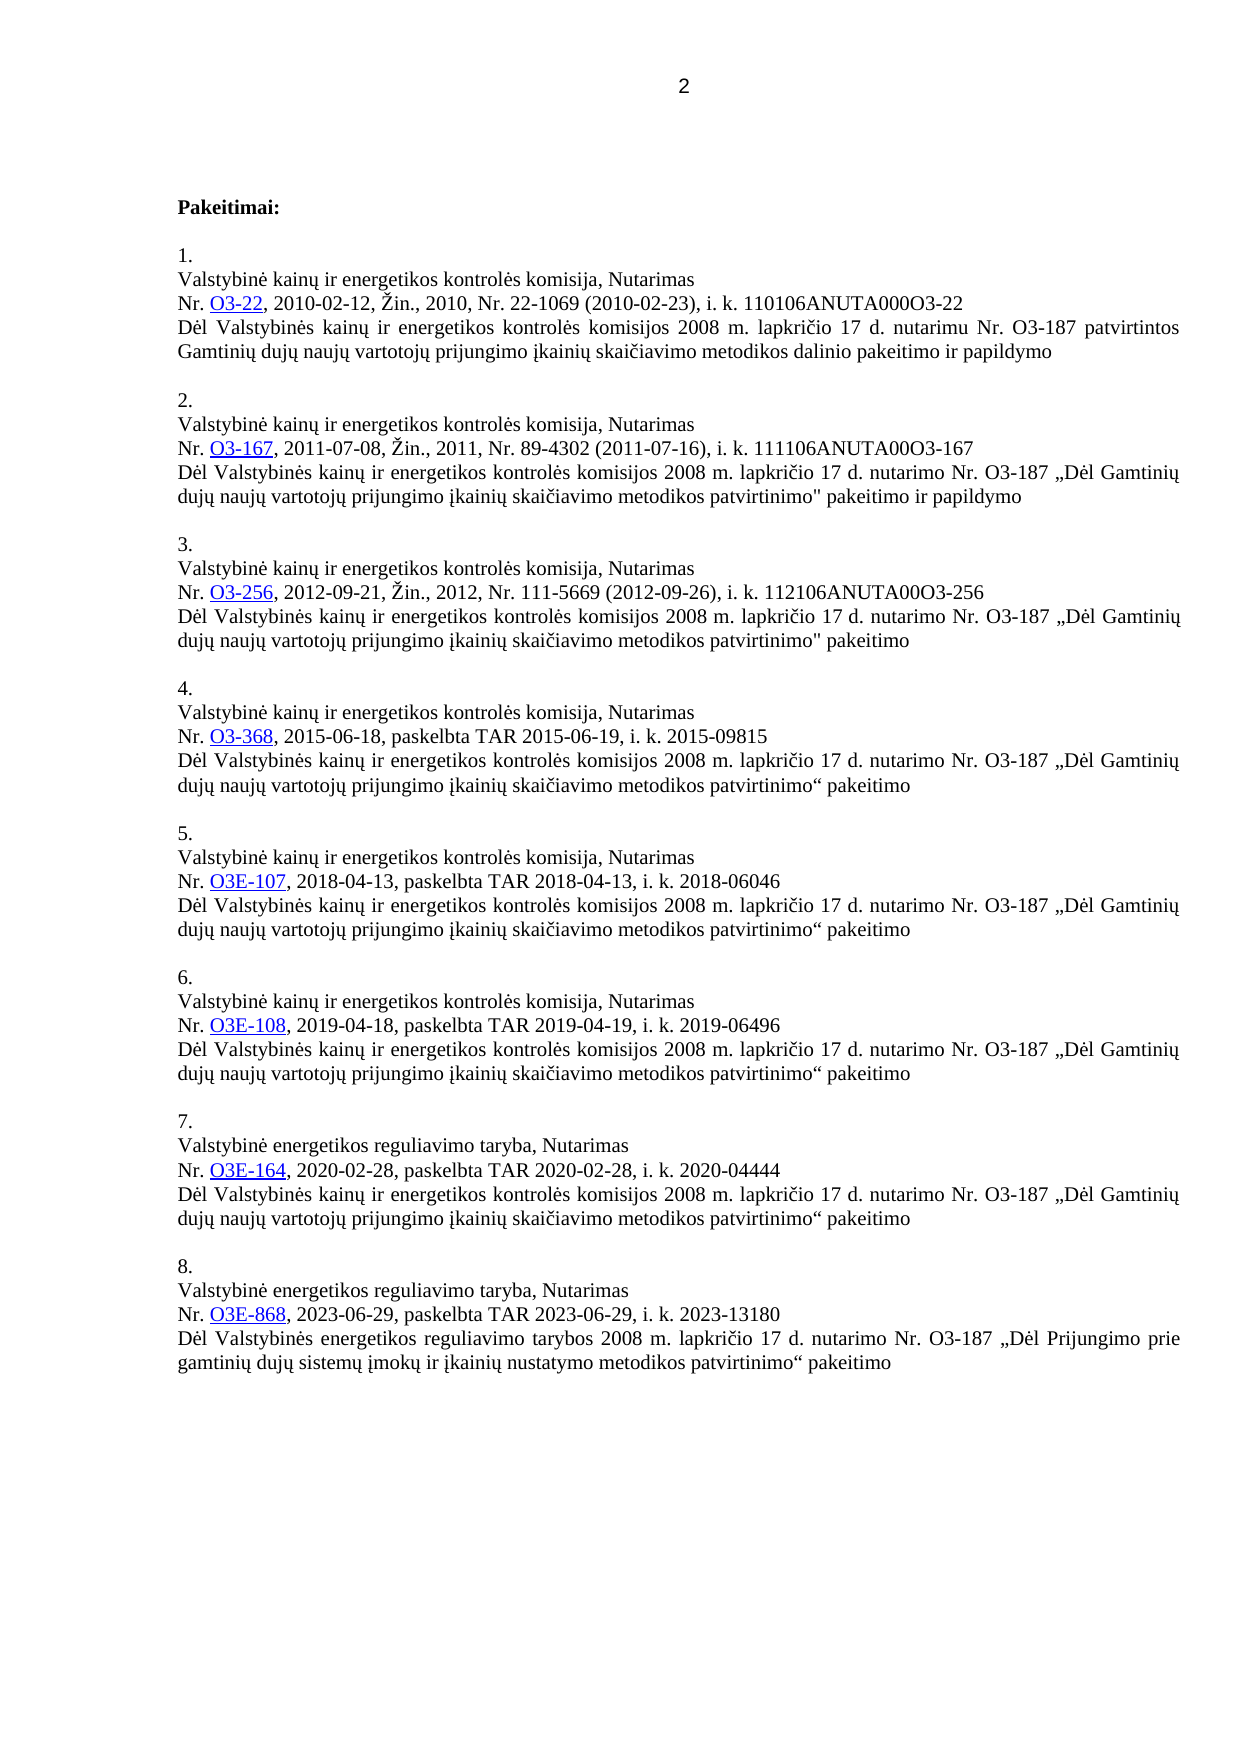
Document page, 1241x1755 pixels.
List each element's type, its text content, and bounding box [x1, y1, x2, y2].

text 5. [177, 821, 1181, 845]
text Nr. O3E-107, 2018-04-13, paskelbta TAR 2018-04-13, i. k. 2018-06046 [177, 869, 1181, 893]
text Valstybinė kainų ir energetikos kontrolės komisija, Nutarimas [177, 412, 1181, 436]
text 2. [177, 387, 1181, 412]
text Dėl Valstybinės kainų ir energetikos kontrolės komisijos 2008 m. lapkričio 17 d. nutarimu Nr. O3-187 patvirtintos Gamtinių dujų naujų vartotojų prijungimo įkainių skaičiavimo metodikos dalinio pakeitimo ir papildymo [177, 315, 1181, 363]
text Pakeitimai: [177, 195, 1181, 219]
text Nr. O3E-108, 2019-04-18, paskelbta TAR 2019-04-19, i. k. 2019-06496 [177, 1013, 1181, 1037]
text 4. [177, 676, 1181, 700]
text 6. [177, 965, 1181, 989]
text Valstybinė kainų ir energetikos kontrolės komisija, Nutarimas [177, 700, 1181, 724]
text Valstybinė kainų ir energetikos kontrolės komisija, Nutarimas [177, 267, 1181, 291]
text Valstybinė kainų ir energetikos kontrolės komisija, Nutarimas [177, 989, 1181, 1013]
text Dėl Valstybinės kainų ir energetikos kontrolės komisijos 2008 m. lapkričio 17 d. nutarimo Nr. O3-187 „Dėl Gamtinių dujų naujų vartotojų prijungimo įkainių skaičiavimo metodikos patvirtinimo" pakeitimo ir papildymo [177, 460, 1181, 508]
text Nr. O3-22, 2010-02-12, Žin., 2010, Nr. 22-1069 (2010-02-23), i. k. 110106ANUTA000O3-22 [177, 291, 1181, 315]
text Nr. O3E-164, 2020-02-28, paskelbta TAR 2020-02-28, i. k. 2020-04444 [177, 1157, 1181, 1182]
text Valstybinė energetikos reguliavimo taryba, Nutarimas [177, 1278, 1181, 1302]
text Dėl Valstybinės kainų ir energetikos kontrolės komisijos 2008 m. lapkričio 17 d. nutarimo Nr. O3-187 „Dėl Gamtinių dujų naujų vartotojų prijungimo įkainių skaičiavimo metodikos patvirtinimo“ pakeitimo [177, 1037, 1181, 1085]
text 8. [177, 1254, 1181, 1278]
text Dėl Valstybinės kainų ir energetikos kontrolės komisijos 2008 m. lapkričio 17 d. nutarimo Nr. O3-187 „Dėl Gamtinių dujų naujų vartotojų prijungimo įkainių skaičiavimo metodikos patvirtinimo“ pakeitimo [177, 748, 1181, 797]
text Dėl Valstybinės energetikos reguliavimo tarybos 2008 m. lapkričio 17 d. nutarimo Nr. O3-187 „Dėl Prijungimo prie gamtinių dujų sistemų įmokų ir įkainių nustatymo metodikos patvirtinimo“ pakeitimo [177, 1326, 1181, 1374]
text Valstybinė kainų ir energetikos kontrolės komisija, Nutarimas [177, 845, 1181, 869]
text Dėl Valstybinės kainų ir energetikos kontrolės komisijos 2008 m. lapkričio 17 d. nutarimo Nr. O3-187 „Dėl Gamtinių dujų naujų vartotojų prijungimo įkainių skaičiavimo metodikos patvirtinimo“ pakeitimo [177, 893, 1181, 941]
text Valstybinė kainų ir energetikos kontrolės komisija, Nutarimas [177, 556, 1181, 580]
text Dėl Valstybinės kainų ir energetikos kontrolės komisijos 2008 m. lapkričio 17 d. nutarimo Nr. O3-187 „Dėl Gamtinių dujų naujų vartotojų prijungimo įkainių skaičiavimo metodikos patvirtinimo“ pakeitimo [177, 1182, 1181, 1230]
text Nr. O3-167, 2011-07-08, Žin., 2011, Nr. 89-4302 (2011-07-16), i. k. 111106ANUTA00O3-167 [177, 436, 1181, 460]
text Nr. O3-368, 2015-06-18, paskelbta TAR 2015-06-19, i. k. 2015-09815 [177, 724, 1181, 748]
text Dėl Valstybinės kainų ir energetikos kontrolės komisijos 2008 m. lapkričio 17 d. nutarimo Nr. O3-187 „Dėl Gamtinių dujų naujų vartotojų prijungimo įkainių skaičiavimo metodikos patvirtinimo" pakeitimo [177, 604, 1181, 652]
text 3. [177, 532, 1181, 556]
text 7. [177, 1109, 1181, 1133]
text Valstybinė energetikos reguliavimo taryba, Nutarimas [177, 1133, 1181, 1157]
text Nr. O3E-868, 2023-06-29, paskelbta TAR 2023-06-29, i. k. 2023-13180 [177, 1302, 1181, 1326]
text Nr. O3-256, 2012-09-21, Žin., 2012, Nr. 111-5669 (2012-09-26), i. k. 112106ANUTA00O3-256 [177, 580, 1181, 604]
text 1. [177, 243, 1181, 267]
